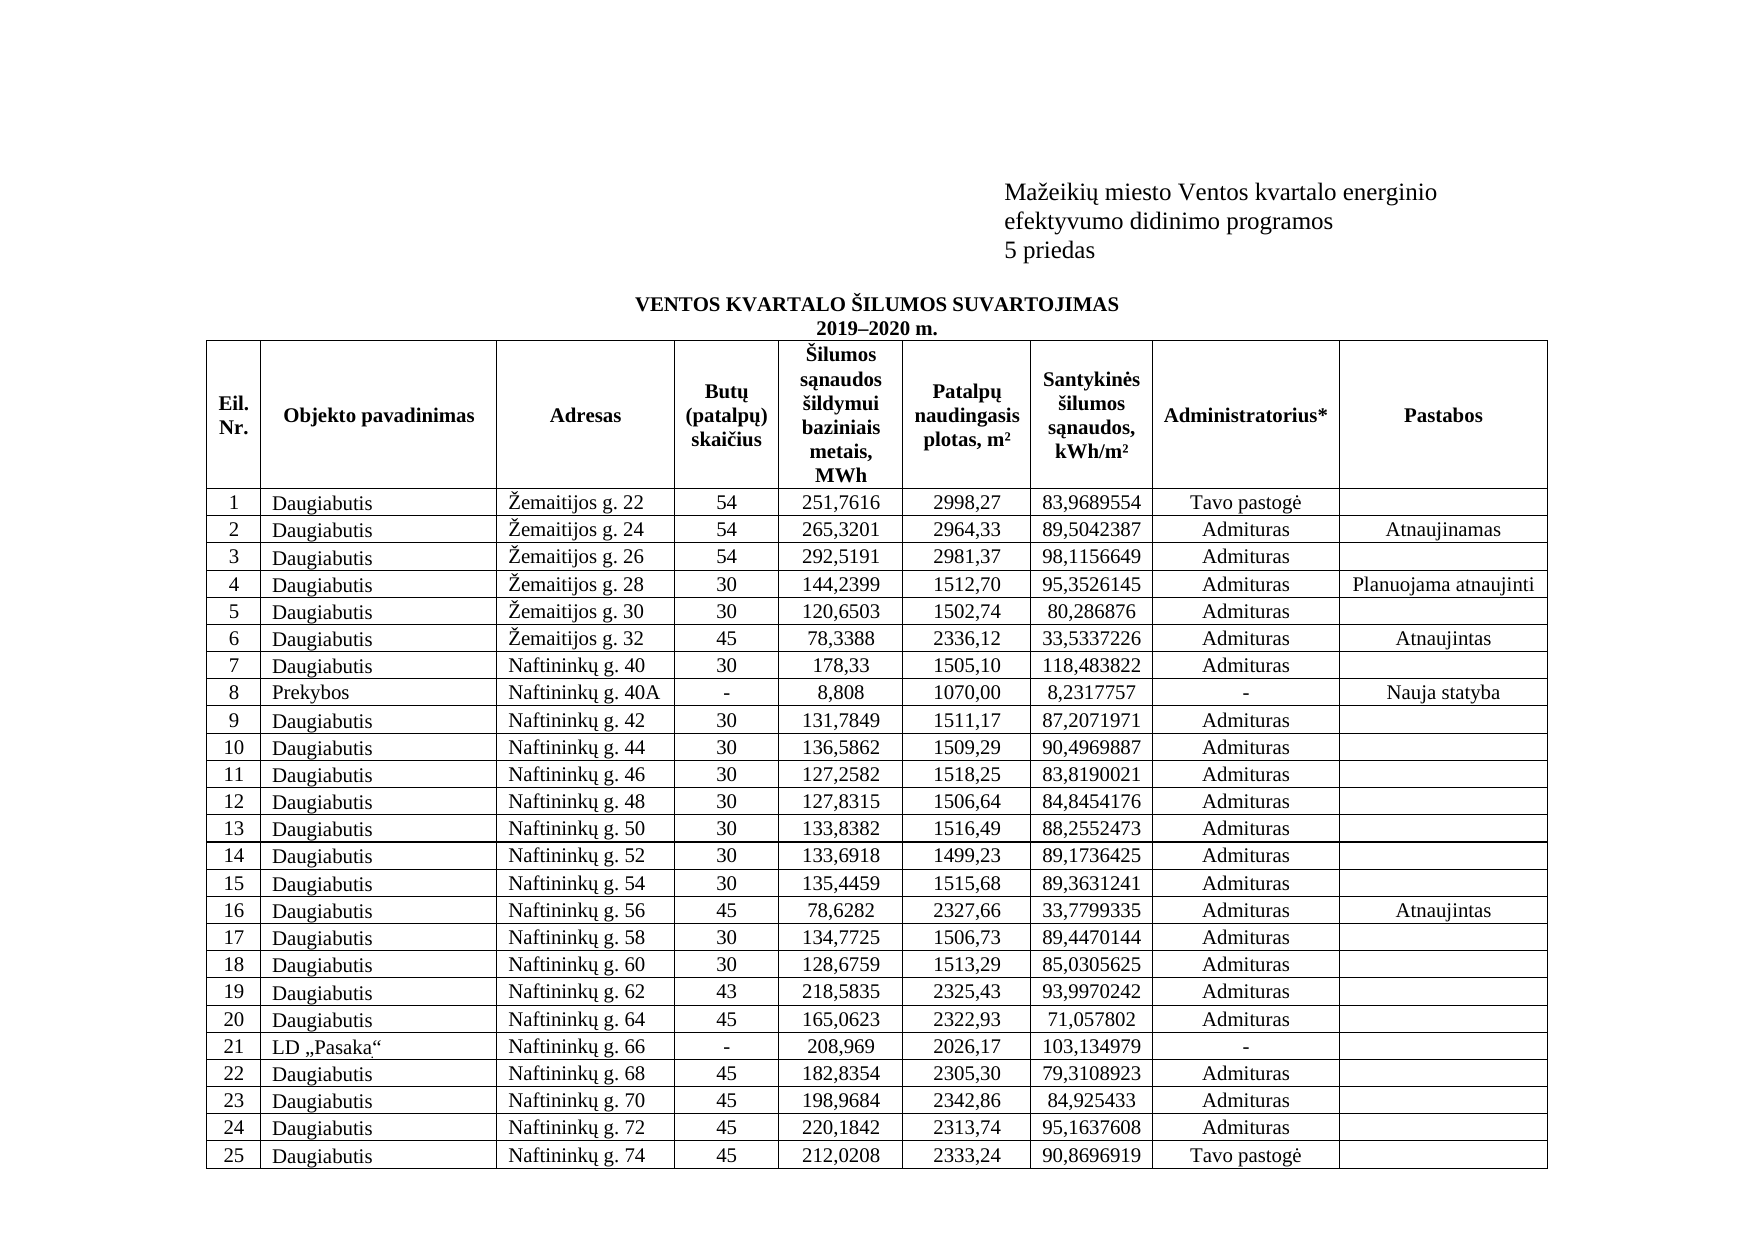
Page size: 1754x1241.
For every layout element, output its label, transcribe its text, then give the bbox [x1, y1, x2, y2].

table_cell 43 [675, 978, 778, 1004]
table_cell 30 [675, 706, 778, 733]
table_cell 24 [207, 1114, 260, 1140]
table_cell 1518,25 [903, 761, 1030, 787]
table_cell 103,134979 [1031, 1033, 1152, 1059]
table_cell [1340, 652, 1547, 678]
table_cell Admituras [1153, 924, 1339, 950]
table_cell 21 [207, 1033, 260, 1059]
table_cell 1512,70 [903, 571, 1030, 597]
table_cell Daugiabutis [261, 571, 496, 597]
table_cell 33,7799335 [1031, 897, 1152, 923]
table_cell [1340, 734, 1547, 760]
table_cell Admituras [1153, 1114, 1339, 1140]
table_cell 127,2582 [779, 761, 902, 787]
table_cell 54 [675, 516, 778, 542]
table_cell 88,2552473 [1031, 815, 1152, 841]
table_cell Admituras [1153, 706, 1339, 733]
table_cell Naftininkų g. 40A [497, 679, 674, 705]
table_cell 9 [207, 706, 260, 733]
table_cell Admituras [1153, 815, 1339, 841]
text VENTOS KVARTALO ŠILUMOS SUVARTOJIMAS [118, 292, 1636, 316]
table_cell 2 [207, 516, 260, 542]
table_cell 13 [207, 815, 260, 841]
table_cell 95,3526145 [1031, 571, 1152, 597]
table_cell 198,9684 [779, 1087, 902, 1113]
table_cell 2322,93 [903, 1006, 1030, 1032]
table_cell 30 [675, 761, 778, 787]
table_cell Admituras [1153, 1087, 1339, 1113]
table_cell 6 [207, 625, 260, 651]
table_cell 19 [207, 978, 260, 1004]
table_cell 2333,24 [903, 1141, 1030, 1168]
table_cell [1340, 870, 1547, 896]
table_cell - [675, 679, 778, 705]
table_cell [1340, 843, 1547, 868]
table_cell 30 [675, 843, 778, 868]
table_cell 30 [675, 951, 778, 977]
table_cell 127,8315 [779, 788, 902, 814]
table_cell 120,6503 [779, 598, 902, 624]
table_cell Admituras [1153, 598, 1339, 624]
table_cell 22 [207, 1060, 260, 1086]
table_cell 2336,12 [903, 625, 1030, 651]
table_cell [1340, 489, 1547, 515]
table_cell 71,057802 [1031, 1006, 1152, 1032]
table_cell Admituras [1153, 788, 1339, 814]
table_cell Daugiabutis [261, 706, 496, 733]
table_cell [1340, 1006, 1547, 1032]
table_cell - [1153, 1033, 1339, 1059]
table_cell 292,5191 [779, 543, 902, 569]
table_cell Daugiabutis [261, 1087, 496, 1113]
table_cell 135,4459 [779, 870, 902, 896]
table_cell 4 [207, 571, 260, 597]
table_cell Naftininkų g. 62 [497, 978, 674, 1004]
table_cell 30 [675, 571, 778, 597]
table_cell 2342,86 [903, 1087, 1030, 1113]
table_cell 1506,64 [903, 788, 1030, 814]
table_cell 8,2317757 [1031, 679, 1152, 705]
table_cell 1070,00 [903, 679, 1030, 705]
table_cell 45 [675, 1141, 778, 1168]
table_cell 87,2071971 [1031, 706, 1152, 733]
table_cell Žemaitijos g. 32 [497, 625, 674, 651]
table_cell 90,4969887 [1031, 734, 1152, 760]
table_cell 85,0305625 [1031, 951, 1152, 977]
table_cell Daugiabutis [261, 1114, 496, 1140]
table_cell 2305,30 [903, 1060, 1030, 1086]
text 2019–2020 m. [118, 316, 1636, 340]
table_cell 45 [675, 1087, 778, 1113]
table_cell 133,8382 [779, 815, 902, 841]
table_cell Naftininkų g. 40 [497, 652, 674, 678]
table_cell [1340, 761, 1547, 787]
table_cell Daugiabutis [261, 843, 496, 868]
table_cell 45 [675, 625, 778, 651]
table_cell 14 [207, 843, 260, 868]
table_cell Naftininkų g. 68 [497, 1060, 674, 1086]
table_cell 212,0208 [779, 1141, 902, 1168]
table_cell 90,8696919 [1031, 1141, 1152, 1168]
text Mažeikių miesto Ventos kvartalo energinio [118, 177, 1636, 206]
table_cell Admituras [1153, 761, 1339, 787]
table_cell Admituras [1153, 870, 1339, 896]
table_cell Daugiabutis [261, 897, 496, 923]
table_cell 220,1842 [779, 1114, 902, 1140]
table_cell 2325,43 [903, 978, 1030, 1004]
table_cell 95,1637608 [1031, 1114, 1152, 1140]
table_header Patalpų naudingasis plotas, m² [903, 341, 1030, 488]
table_cell 30 [675, 652, 778, 678]
table_cell 7 [207, 652, 260, 678]
table_cell [1340, 1114, 1547, 1140]
table_cell 83,8190021 [1031, 761, 1152, 787]
table_cell LD „Pasakaׅ“ [261, 1033, 496, 1059]
table_cell 1506,73 [903, 924, 1030, 950]
table_cell Naftininkų g. 60 [497, 951, 674, 977]
table_cell Planuojama atnaujinti [1340, 571, 1547, 597]
table_cell 78,3388 [779, 625, 902, 651]
text 5 priedas [118, 235, 1636, 263]
table_cell Naftininkų g. 48 [497, 788, 674, 814]
table_cell 18 [207, 951, 260, 977]
table_cell Atnaujintas [1340, 625, 1547, 651]
table_cell Daugiabutis [261, 788, 496, 814]
table_header Butų (patalpų) skaičius [675, 341, 778, 488]
table_header Administratorius* [1153, 341, 1339, 488]
table_cell 2026,17 [903, 1033, 1030, 1059]
table_cell Daugiabutis [261, 734, 496, 760]
table_cell 165,0623 [779, 1006, 902, 1032]
table_cell Žemaitijos g. 26 [497, 543, 674, 569]
table_cell Naftininkų g. 66 [497, 1033, 674, 1059]
table_cell 1513,29 [903, 951, 1030, 977]
table_cell 136,5862 [779, 734, 902, 760]
table_cell - [1153, 679, 1339, 705]
table_cell Naftininkų g. 44 [497, 734, 674, 760]
table_cell [1340, 1060, 1547, 1086]
table_cell 10 [207, 734, 260, 760]
table_cell Naftininkų g. 54 [497, 870, 674, 896]
table_cell 89,3631241 [1031, 870, 1152, 896]
table_cell Naftininkų g. 58 [497, 924, 674, 950]
table_header Šilumos sąnaudos šildymui baziniais metais, MWh [779, 341, 902, 488]
table_cell Naftininkų g. 72 [497, 1114, 674, 1140]
table_header Pastabos [1340, 341, 1547, 488]
table_cell 1 [207, 489, 260, 515]
table_cell Nauja statyba [1340, 679, 1547, 705]
table_cell 1511,17 [903, 706, 1030, 733]
table_cell Daugiabutis [261, 1141, 496, 1168]
table_cell 45 [675, 897, 778, 923]
table_cell [1340, 951, 1547, 977]
table_cell 89,5042387 [1031, 516, 1152, 542]
table_header Eil. Nr. [207, 341, 260, 488]
table_cell 1505,10 [903, 652, 1030, 678]
table_cell 2327,66 [903, 897, 1030, 923]
table_cell Daugiabutis [261, 1006, 496, 1032]
table_cell Naftininkų g. 74 [497, 1141, 674, 1168]
table_cell Admituras [1153, 843, 1339, 868]
table_cell 84,8454176 [1031, 788, 1152, 814]
table_cell 218,5835 [779, 978, 902, 1004]
table_cell Admituras [1153, 516, 1339, 542]
table_cell 144,2399 [779, 571, 902, 597]
table_cell Tavo pastogė [1153, 1141, 1339, 1168]
table_cell 208,969 [779, 1033, 902, 1059]
table_cell Daugiabutis [261, 625, 496, 651]
table_cell Naftininkų g. 64 [497, 1006, 674, 1032]
table_cell 128,6759 [779, 951, 902, 977]
table_cell 79,3108923 [1031, 1060, 1152, 1086]
table_cell Žemaitijos g. 30 [497, 598, 674, 624]
table_cell Daugiabutis [261, 924, 496, 950]
table_cell Admituras [1153, 625, 1339, 651]
table_cell Žemaitijos g. 28 [497, 571, 674, 597]
table_cell 1509,29 [903, 734, 1030, 760]
table_cell 30 [675, 788, 778, 814]
table_cell [1340, 1087, 1547, 1113]
table_cell Tavo pastogė [1153, 489, 1339, 515]
table_cell 16 [207, 897, 260, 923]
table_cell [1340, 788, 1547, 814]
table_cell Žemaitijos g. 24 [497, 516, 674, 542]
table_cell 25 [207, 1141, 260, 1168]
table_cell 3 [207, 543, 260, 569]
table_cell 54 [675, 543, 778, 569]
table_cell Daugiabutis [261, 598, 496, 624]
table_cell Daugiabutis [261, 761, 496, 787]
table_cell 78,6282 [779, 897, 902, 923]
table_cell 45 [675, 1114, 778, 1140]
table_cell Naftininkų g. 50 [497, 815, 674, 841]
table_cell 2964,33 [903, 516, 1030, 542]
table_cell Admituras [1153, 652, 1339, 678]
table_cell 30 [675, 598, 778, 624]
table_cell [1340, 706, 1547, 733]
table_cell 84,925433 [1031, 1087, 1152, 1113]
table_cell Naftininkų g. 56 [497, 897, 674, 923]
table_cell Admituras [1153, 897, 1339, 923]
table_cell 89,4470144 [1031, 924, 1152, 950]
table_cell 5 [207, 598, 260, 624]
table_cell Daugiabutis [261, 870, 496, 896]
table_cell 89,1736425 [1031, 843, 1152, 868]
table_cell 1502,74 [903, 598, 1030, 624]
table_header Santykinės šilumos sąnaudos, kWh/m² [1031, 341, 1152, 488]
table_cell 83,9689554 [1031, 489, 1152, 515]
table_cell 30 [675, 815, 778, 841]
table_cell [1340, 1141, 1547, 1168]
table_cell Daugiabutis [261, 652, 496, 678]
text efektyvumo didinimo programos [118, 206, 1636, 235]
table_cell Naftininkų g. 46 [497, 761, 674, 787]
table_cell Admituras [1153, 1006, 1339, 1032]
table_cell Admituras [1153, 571, 1339, 597]
table_cell 80,286876 [1031, 598, 1152, 624]
table_cell [1340, 924, 1547, 950]
table_cell Prekybos [261, 679, 496, 705]
table_cell 30 [675, 734, 778, 760]
table_cell [1340, 543, 1547, 569]
table_cell 17 [207, 924, 260, 950]
table_cell Daugiabutis [261, 489, 496, 515]
table_cell 12 [207, 788, 260, 814]
table_cell 251,7616 [779, 489, 902, 515]
table_cell Daugiabutis [261, 951, 496, 977]
table_cell Admituras [1153, 1060, 1339, 1086]
table_cell [1340, 815, 1547, 841]
table_cell 45 [675, 1060, 778, 1086]
table_cell 182,8354 [779, 1060, 902, 1086]
table_cell Admituras [1153, 978, 1339, 1004]
table_cell - [675, 1033, 778, 1059]
table_cell 8,808 [779, 679, 902, 705]
table_cell 33,5337226 [1031, 625, 1152, 651]
table_cell [1340, 978, 1547, 1004]
table_cell Admituras [1153, 951, 1339, 977]
table_header Objekto pavadinimas [261, 341, 496, 488]
table_cell Admituras [1153, 734, 1339, 760]
table_cell 1499,23 [903, 843, 1030, 868]
table_cell 1515,68 [903, 870, 1030, 896]
table_cell 134,7725 [779, 924, 902, 950]
table_cell 15 [207, 870, 260, 896]
table_cell 45 [675, 1006, 778, 1032]
table_cell 118,483822 [1031, 652, 1152, 678]
table_cell [1340, 598, 1547, 624]
table_cell Naftininkų g. 42 [497, 706, 674, 733]
table_cell Atnaujinamas [1340, 516, 1547, 542]
table_cell [1340, 1033, 1547, 1059]
table_cell 2313,74 [903, 1114, 1030, 1140]
table_cell 2981,37 [903, 543, 1030, 569]
table_cell 20 [207, 1006, 260, 1032]
table_cell 11 [207, 761, 260, 787]
table_cell Naftininkų g. 70 [497, 1087, 674, 1113]
table_cell 178,33 [779, 652, 902, 678]
table_cell 30 [675, 870, 778, 896]
table_cell 265,3201 [779, 516, 902, 542]
table_cell Atnaujintas [1340, 897, 1547, 923]
table_cell Admituras [1153, 543, 1339, 569]
table_cell 2998,27 [903, 489, 1030, 515]
table_cell 131,7849 [779, 706, 902, 733]
table_cell Daugiabutis [261, 543, 496, 569]
table_header Adresas [497, 341, 674, 488]
table_cell Daugiabutis [261, 978, 496, 1004]
table_cell 98,1156649 [1031, 543, 1152, 569]
table_cell 93,9970242 [1031, 978, 1152, 1004]
table_cell Daugiabutis [261, 1060, 496, 1086]
table_cell 23 [207, 1087, 260, 1113]
table_cell 8 [207, 679, 260, 705]
table_cell Naftininkų g. 52 [497, 843, 674, 868]
table_cell 30 [675, 924, 778, 950]
table_cell Žemaitijos g. 22 [497, 489, 674, 515]
table_cell Daugiabutis [261, 516, 496, 542]
table_cell 1516,49 [903, 815, 1030, 841]
table_cell Daugiabutis [261, 815, 496, 841]
table_cell 54 [675, 489, 778, 515]
table_cell 133,6918 [779, 843, 902, 868]
